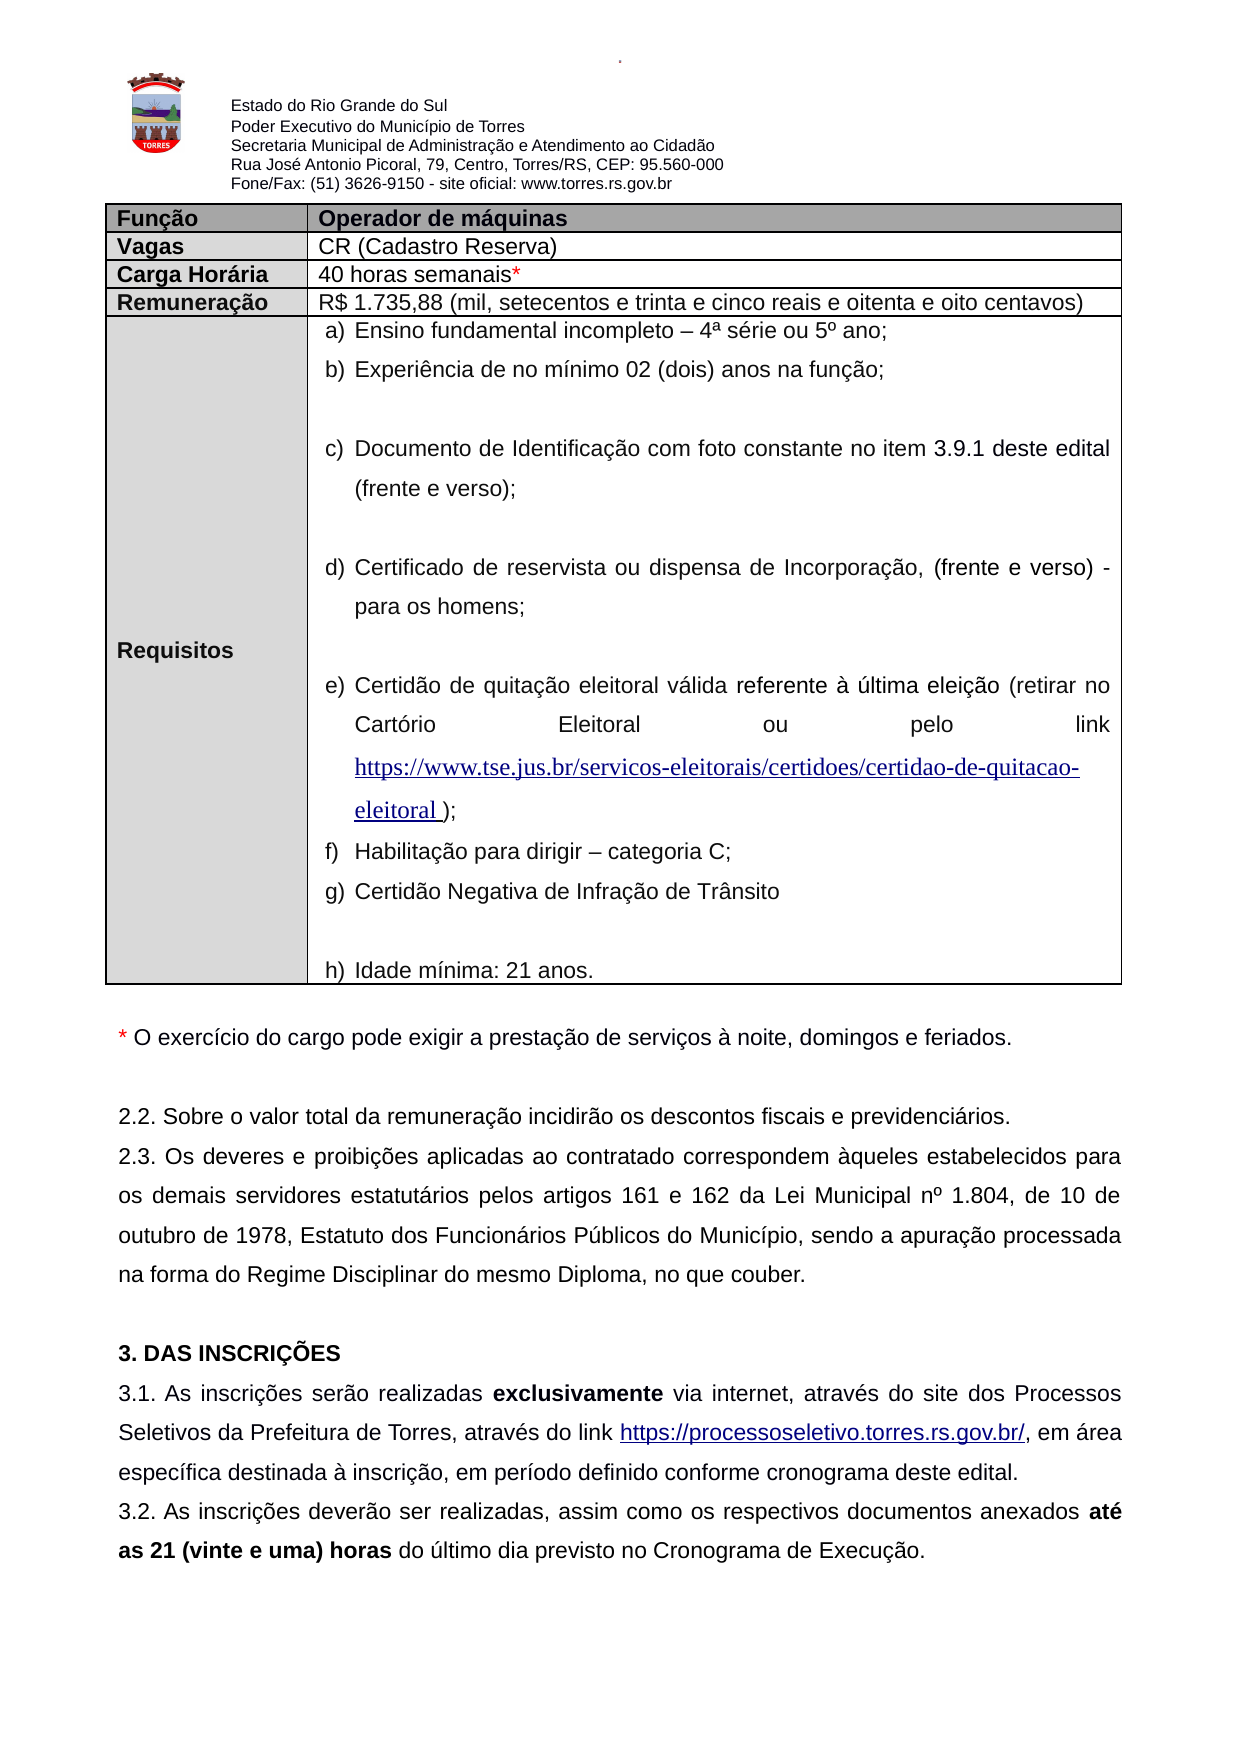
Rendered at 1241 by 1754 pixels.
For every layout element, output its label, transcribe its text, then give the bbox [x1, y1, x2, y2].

text 3.1. As inscrições serão realizadas exclusivamente via internet, através do site dos Processos Seletivos da Prefeitura de Torres, através do link https://processoseletivo.torres.rs.gov.br/, em área específica destinada à inscrição, em período definido conforme cronograma deste edital. [118, 1379, 1122, 1485]
picture [127, 73, 185, 153]
text 3.2. As inscrições deverão ser realizadas, assim como os respectivos documentos anexados até as 21 (vinte e uma) horas do último dia previsto no Cronograma de Execução. [118, 1498, 1122, 1564]
table_cell Vagas [107, 233, 307, 259]
text 2.3. Os deveres e proibições aplicadas ao contratado correspondem àqueles estabelecidos para os demais servidores estatutários pelos artigos 161 e 162 da Lei Municipal nº 1.804, de 10 de outubro de 1978, Estatuto dos Funcionários Públicos do Município, sendo a apuração processada na forma do Regime Disciplinar do mesmo Diploma, no que couber. [118, 1143, 1122, 1287]
text 3. DAS INSCRIÇÕES [118, 1340, 1122, 1366]
table_cell CR (Cadastro Reserva) [308, 233, 1121, 259]
table_cell Ensino fundamental incompleto – 4ª série ou 5º ano; Experiência de no mínimo 02 (dois) anos na função; Documento de Identificação com foto constante no item 3.9.1 deste edital (frente e verso); Certificado de reservista ou dispensa de Incorporação, (frente e verso) - para os homens; Certidão de quitação eleitoral válida referente à última eleição (retirar no Cartório Eleitoral ou pelo link https://www.tse.jus.br/servicos-eleitorais/certidoes/certidao-de-quitacao-eleitoral ); Habilitação para dirigir – categoria C; Certidão Negativa de Infração de Trânsito Idade mínima: 21 anos. [308, 317, 1121, 983]
table_cell Remuneração [107, 289, 307, 315]
table_cell 40 horas semanais* [308, 261, 1121, 287]
table_cell R$ 1.735,88 (mil, setecentos e trinta e cinco reais e oitenta e oito centavos) [308, 289, 1121, 315]
text * O exercício do cargo pode exigir a prestação de serviços à noite, domingos e feriados. [118, 1024, 1122, 1051]
table_cell Operador de máquinas [308, 205, 1121, 231]
table_cell Requisitos [107, 317, 307, 983]
table_cell Função [107, 205, 307, 231]
text 2.2. Sobre o valor total da remuneração incidirão os descontos fiscais e previdenciários. [118, 1103, 1122, 1129]
table_cell Carga Horária [107, 261, 307, 287]
